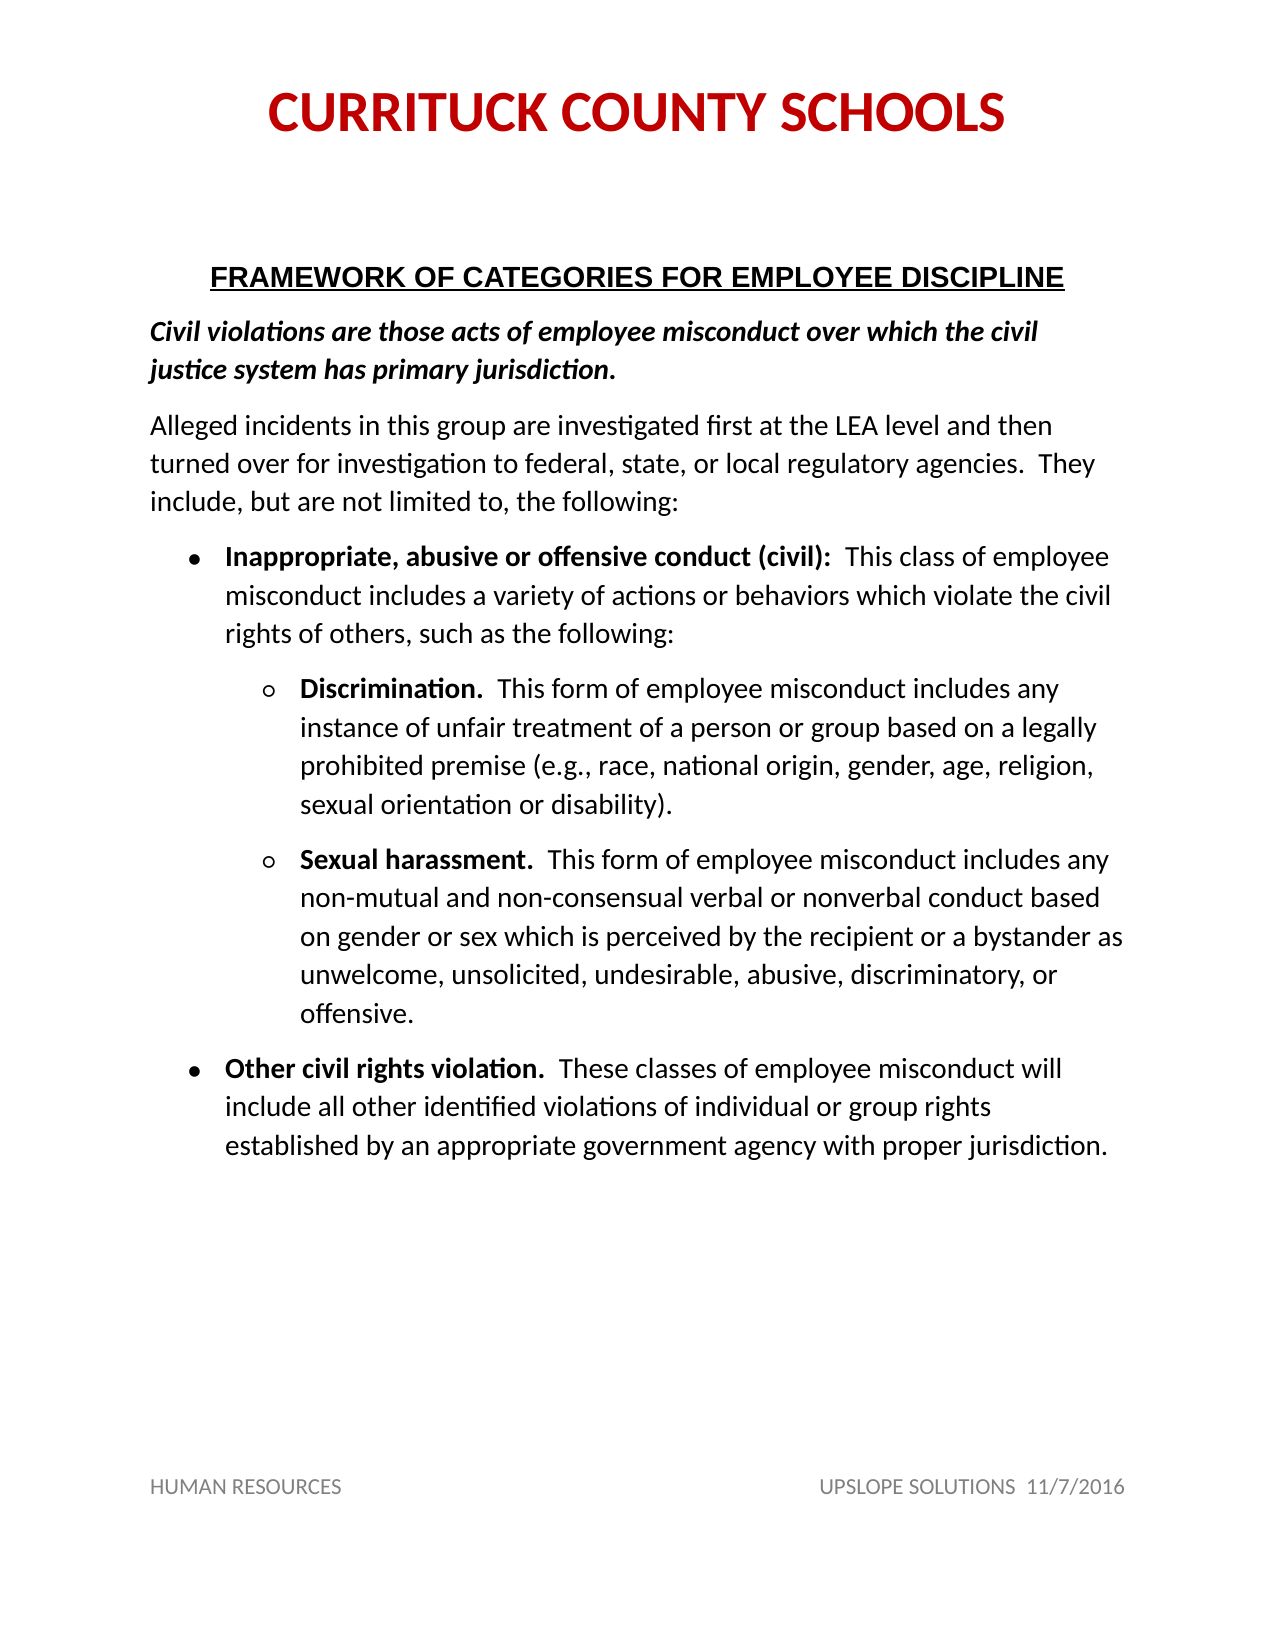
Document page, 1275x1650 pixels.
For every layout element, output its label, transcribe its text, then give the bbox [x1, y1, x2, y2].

list Inappropriate, abusive or offensive conduct (civil): This class of employee misconduct includes a variety of actions or behaviors which violate the civil rights of others, such as the following: [187, 538, 1125, 651]
text Civil violations are those acts of employee misconduct over which the civil justice system has primary jurisdiction. [150, 313, 1125, 387]
text Alleged incidents in this group are investigated first at the LEA level and then turned over for investigation to federal, state, or local regulatory agencies. They include, but are not limited to, the following: [150, 407, 1125, 519]
list Other civil rights violation. These classes of employee misconduct will include all other identified violations of individual or group rights established by an appropriate government agency with proper jurisdiction. [187, 1050, 1125, 1162]
list Sexual harassment. This form of employee misconduct includes any non-mutual and non-consensual verbal or nonverbal conduct based on gender or sex which is perceived by the recipient or a bystander as unwelcome, unsolicited, undesirable, abusive, discriminatory, or offensive. [262, 841, 1125, 1030]
text FRAMEWORK OF CATEGORIES FOR EMPLOYEE DISCIPLINE [150, 260, 1125, 294]
list Discrimination. This form of employee misconduct includes any instance of unfair treatment of a person or group based on a legally prohibited premise (e.g., race, national origin, gender, age, religion, sexual orientation or disability). [262, 671, 1125, 821]
